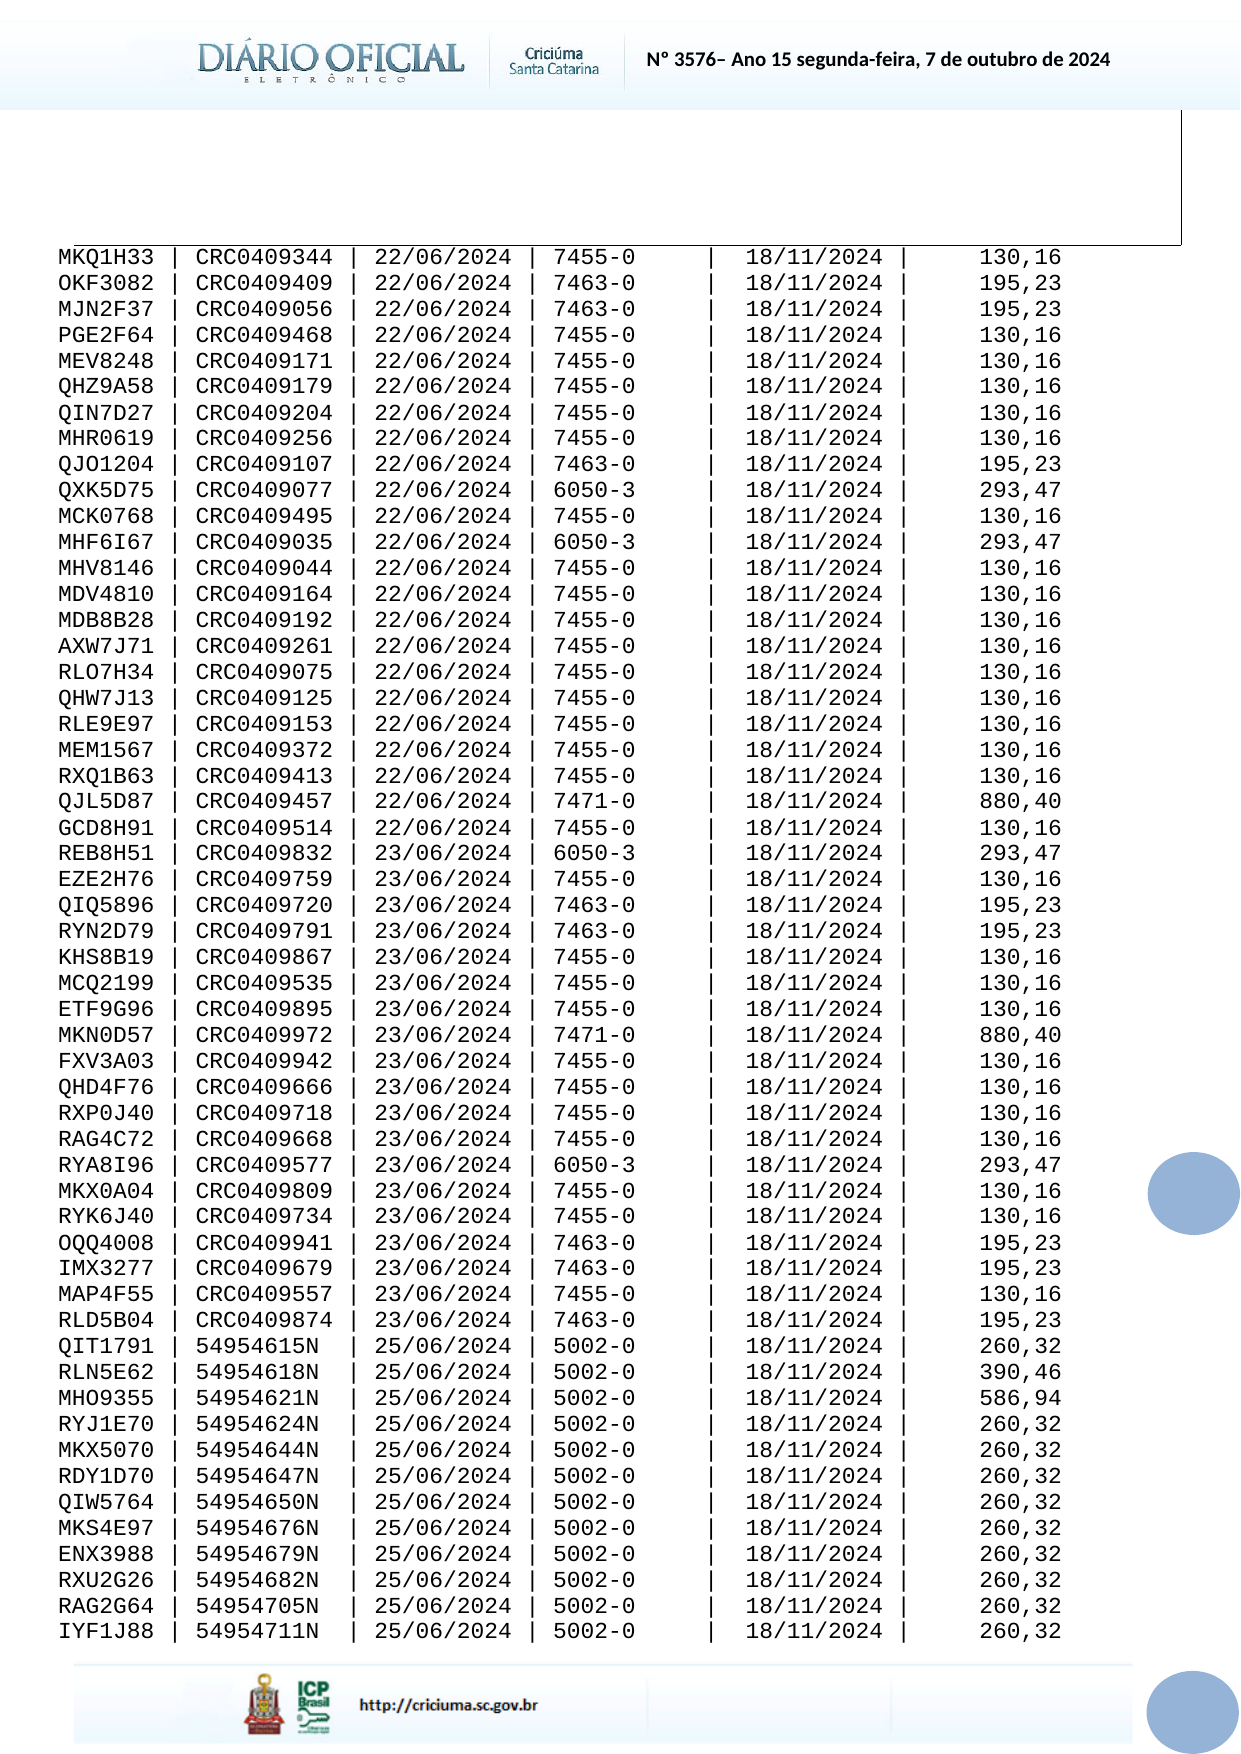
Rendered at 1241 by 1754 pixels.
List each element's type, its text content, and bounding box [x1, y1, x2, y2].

text ENX3988 | 54954679N | 25/06/2024 | 5002-0 | 18/11/2024 | 260,32 [44, 1542, 1181, 1568]
text MKS4E97 | 54954676N | 25/06/2024 | 5002-0 | 18/11/2024 | 260,32 [44, 1516, 1181, 1542]
text FXV3A03 | CRC0409942 | 23/06/2024 | 7455-0 | 18/11/2024 | 130,16 [44, 1049, 1181, 1075]
text MHF6I67 | CRC0409035 | 22/06/2024 | 6050-3 | 18/11/2024 | 293,47 [44, 531, 1181, 556]
text OQQ4008 | CRC0409941 | 23/06/2024 | 7463-0 | 18/11/2024 | 195,23 [44, 1231, 1181, 1257]
text KHS8B19 | CRC0409867 | 23/06/2024 | 7455-0 | 18/11/2024 | 130,16 [44, 946, 1181, 971]
text RXQ1B63 | CRC0409413 | 22/06/2024 | 7455-0 | 18/11/2024 | 130,16 [44, 764, 1181, 790]
text QIQ5896 | CRC0409720 | 23/06/2024 | 7463-0 | 18/11/2024 | 195,23 [44, 894, 1181, 919]
text RLN5E62 | 54954618N | 25/06/2024 | 5002-0 | 18/11/2024 | 390,46 [44, 1361, 1181, 1386]
text MKN0D57 | CRC0409972 | 23/06/2024 | 7471-0 | 18/11/2024 | 880,40 [44, 1023, 1181, 1049]
text MHV8146 | CRC0409044 | 22/06/2024 | 7455-0 | 18/11/2024 | 130,16 [44, 556, 1181, 582]
text OKF3082 | CRC0409409 | 22/06/2024 | 7463-0 | 18/11/2024 | 195,23 [44, 271, 1181, 297]
text RXU2G26 | 54954682N | 25/06/2024 | 5002-0 | 18/11/2024 | 260,32 [44, 1568, 1181, 1594]
text RLE9E97 | CRC0409153 | 22/06/2024 | 7455-0 | 18/11/2024 | 130,16 [44, 712, 1181, 738]
text RYK6J40 | CRC0409734 | 23/06/2024 | 7455-0 | 18/11/2024 | 130,16 [44, 1205, 1171, 1231]
text MCQ2199 | CRC0409535 | 23/06/2024 | 7455-0 | 18/11/2024 | 130,16 [44, 971, 1181, 997]
text QIW5764 | 54954650N | 25/06/2024 | 5002-0 | 18/11/2024 | 260,32 [44, 1490, 1181, 1516]
text MAP4F55 | CRC0409557 | 23/06/2024 | 7455-0 | 18/11/2024 | 130,16 [44, 1283, 1181, 1309]
text ETF9G96 | CRC0409895 | 23/06/2024 | 7455-0 | 18/11/2024 | 130,16 [44, 997, 1181, 1023]
text RXP0J40 | CRC0409718 | 23/06/2024 | 7455-0 | 18/11/2024 | 130,16 [44, 1101, 1181, 1127]
text RYA8I96 | CRC0409577 | 23/06/2024 | 6050-3 | 18/11/2024 | 293,47 [44, 1153, 1180, 1179]
text EZE2H76 | CRC0409759 | 23/06/2024 | 7455-0 | 18/11/2024 | 130,16 [44, 868, 1181, 894]
text RYJ1E70 | 54954624N | 25/06/2024 | 5002-0 | 18/11/2024 | 260,32 [44, 1412, 1181, 1438]
text MJN2F37 | CRC0409056 | 22/06/2024 | 7463-0 | 18/11/2024 | 195,23 [44, 297, 1181, 323]
text MHO9355 | 54954621N | 25/06/2024 | 5002-0 | 18/11/2024 | 586,94 [44, 1386, 1181, 1412]
text MKQ1H33 | CRC0409344 | 22/06/2024 | 7455-0 | 18/11/2024 | 130,16 [44, 245, 1181, 271]
text RYN2D79 | CRC0409791 | 23/06/2024 | 7463-0 | 18/11/2024 | 195,23 [44, 919, 1181, 946]
text REB8H51 | CRC0409832 | 23/06/2024 | 6050-3 | 18/11/2024 | 293,47 [44, 842, 1181, 868]
text QIT1791 | 54954615N | 25/06/2024 | 5002-0 | 18/11/2024 | 260,32 [44, 1334, 1181, 1361]
text GCD8H91 | CRC0409514 | 22/06/2024 | 7455-0 | 18/11/2024 | 130,16 [44, 816, 1181, 842]
text RAG4C72 | CRC0409668 | 23/06/2024 | 7455-0 | 18/11/2024 | 130,16 [44, 1127, 1181, 1153]
text QIN7D27 | CRC0409204 | 22/06/2024 | 7455-0 | 18/11/2024 | 130,16 [44, 401, 1181, 427]
text QXK5D75 | CRC0409077 | 22/06/2024 | 6050-3 | 18/11/2024 | 293,47 [44, 479, 1181, 504]
text IMX3277 | CRC0409679 | 23/06/2024 | 7463-0 | 18/11/2024 | 195,23 [44, 1257, 1181, 1283]
text QJL5D87 | CRC0409457 | 22/06/2024 | 7471-0 | 18/11/2024 | 880,40 [44, 790, 1181, 816]
text MDV4810 | CRC0409164 | 22/06/2024 | 7455-0 | 18/11/2024 | 130,16 [44, 582, 1181, 608]
text QHZ9A58 | CRC0409179 | 22/06/2024 | 7455-0 | 18/11/2024 | 130,16 [44, 375, 1181, 401]
text RLO7H34 | CRC0409075 | 22/06/2024 | 7455-0 | 18/11/2024 | 130,16 [44, 660, 1181, 686]
text AXW7J71 | CRC0409261 | 22/06/2024 | 7455-0 | 18/11/2024 | 130,16 [44, 634, 1181, 660]
text MKX0A04 | CRC0409809 | 23/06/2024 | 7455-0 | 18/11/2024 | 130,16 [44, 1179, 1150, 1205]
text MCK0768 | CRC0409495 | 22/06/2024 | 7455-0 | 18/11/2024 | 130,16 [44, 504, 1181, 531]
text MHR0619 | CRC0409256 | 22/06/2024 | 7455-0 | 18/11/2024 | 130,16 [44, 427, 1181, 453]
text RLD5B04 | CRC0409874 | 23/06/2024 | 7463-0 | 18/11/2024 | 195,23 [44, 1309, 1181, 1334]
text RDY1D70 | 54954647N | 25/06/2024 | 5002-0 | 18/11/2024 | 260,32 [44, 1464, 1181, 1490]
text QHD4F76 | CRC0409666 | 23/06/2024 | 7455-0 | 18/11/2024 | 130,16 [44, 1075, 1181, 1101]
text MEV8248 | CRC0409171 | 22/06/2024 | 7455-0 | 18/11/2024 | 130,16 [44, 349, 1181, 375]
text MEM1567 | CRC0409372 | 22/06/2024 | 7455-0 | 18/11/2024 | 130,16 [44, 738, 1181, 764]
text PGE2F64 | CRC0409468 | 22/06/2024 | 7455-0 | 18/11/2024 | 130,16 [44, 323, 1181, 349]
text MDB8B28 | CRC0409192 | 22/06/2024 | 7455-0 | 18/11/2024 | 130,16 [44, 608, 1181, 634]
text IYF1J88 | 54954711N | 25/06/2024 | 5002-0 | 18/11/2024 | 260,32 [44, 1620, 1181, 1646]
text QJO1204 | CRC0409107 | 22/06/2024 | 7463-0 | 18/11/2024 | 195,23 [44, 453, 1181, 479]
text QHW7J13 | CRC0409125 | 22/06/2024 | 7455-0 | 18/11/2024 | 130,16 [44, 686, 1181, 712]
text RAG2G64 | 54954705N | 25/06/2024 | 5002-0 | 18/11/2024 | 260,32 [44, 1594, 1181, 1620]
text MKX5070 | 54954644N | 25/06/2024 | 5002-0 | 18/11/2024 | 260,32 [44, 1438, 1181, 1464]
